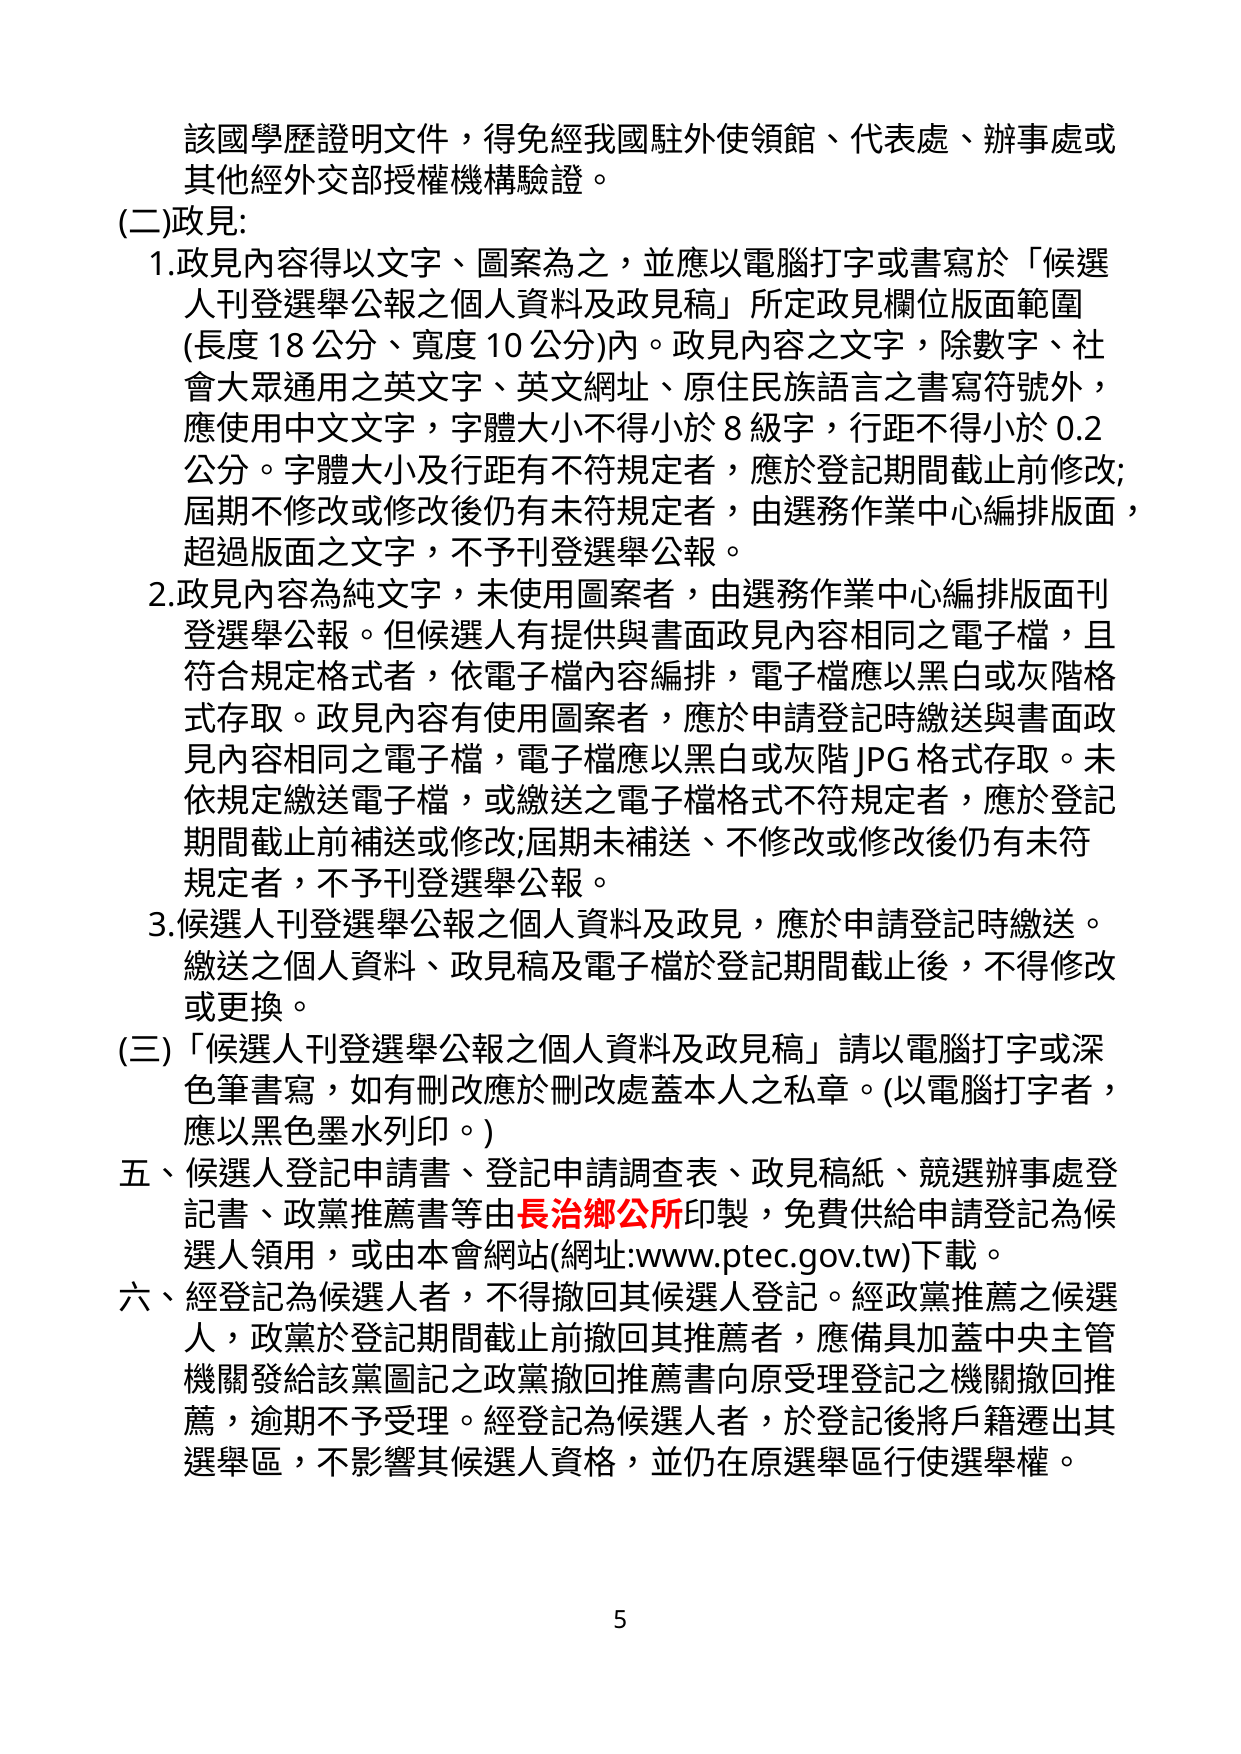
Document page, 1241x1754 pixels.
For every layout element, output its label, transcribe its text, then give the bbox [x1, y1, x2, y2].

text 五、候選人登記申請書、登記申請調查表、政見稿紙、競選辦事處登記書、政黨推薦書等由長治鄉公所印製，免費供給申請登記為候選人領用，或由本會網站(網址:www.ptec.gov.tw)下載。 [118, 1152, 1122, 1276]
text (二)政見: [118, 201, 1122, 242]
text 3.候選人刊登選舉公報之個人資料及政見，應於申請登記時繳送。繳送之個人資料、政見稿及電子檔於登記期間截止後，不得修改或更換。 [148, 904, 1122, 1028]
text 1.政見內容得以文字、圖案為之，並應以電腦打字或書寫於「候選人刊登選舉公報之個人資料及政見稿」所定政見欄位版面範圍(長度18公分、寬度10公分)內。政見內容之文字，除數字、社會大眾通用之英文字、英文網址、原住民族語言之書寫符號外，應使用中文文字，字體大小不得小於8級字，行距不得小於0.2公分。字體大小及行距有不符規定者，應於登記期間截止前修改;屆期不修改或修改後仍有未符規定者，由選務作業中心編排版面，超過版面之文字，不予刊登選舉公報。 [148, 242, 1122, 573]
text 2.政見內容為純文字，未使用圖案者，由選務作業中心編排版面刊登選舉公報。但候選人有提供與書面政見內容相同之電子檔，且符合規定格式者，依電子檔內容編排，電子檔應以黑白或灰階格式存取。政見內容有使用圖案者，應於申請登記時繳送與書面政見內容相同之電子檔，電子檔應以黑白或灰階JPG格式存取。未依規定繳送電子檔，或繳送之電子檔格式不符規定者，應於登記期間截止前補送或修改;屆期未補送、不修改或修改後仍有未符規定者，不予刊登選舉公報。 [148, 573, 1122, 904]
text (三)「候選人刊登選舉公報之個人資料及政見稿」請以電腦打字或深色筆書寫，如有刪改應於刪改處蓋本人之私章。(以電腦打字者，應以黑色墨水列印。) [118, 1028, 1122, 1152]
text 六、經登記為候選人者，不得撤回其候選人登記。經政黨推薦之候選人，政黨於登記期間截止前撤回其推薦者，應備具加蓋中央主管機關發給該黨圖記之政黨撤回推薦書向原受理登記之機關撤回推薦，逾期不予受理。經登記為候選人者，於登記後將戶籍遷出其選舉區，不影響其候選人資格，並仍在原選舉區行使選舉權。 [118, 1276, 1122, 1483]
text (一)學歷及經歷:學歷及經歷應分別填寫，合計以一百五十字為限，標點符號不計字數。候選人學歷為學士以上學位，其為國內學歷者，應檢附公立或已立案之私立大學授予之學位證明文件正本及影本各一份(正本驗後發還);其為國外學歷者，應檢附經我國駐外使領館、代表處、辦事處或其他經外交部授權機構驗證之國外學歷證明文件正本及影本各一份(正本驗後發還)，畢業學校應經中央教育行政機關列入參考名冊，未列入參考名冊者，應經當地國政府權責機關或專業評鑑團體認可;其為大陸地區學歷者，應檢附中央教育行政機關採認之證明文件正本及影本各一份(正本驗後發還);其為香港或澳門學歷者，應檢附經行政院在香港或澳門設立或指定機構或委託之民間團體驗證之學歷證明文件正本及影本各一份(正本驗後發還)，畢業學校應經中央教育行政機關列入認可名冊。未檢附學歷證明文件者，選舉公報不予刊登該學歷。惟國內外學歷證明文件，於93年3月20日以後辦理之總統、副總統選舉及97年1月12日以後辦理之各項公職人員選舉;大陸地區學歷證明文件，於103年11月29日以後辦理之各項公職人員選舉;香港或澳門學歷證明文件，於107年11月24日以後辦理之各項公職人員選舉，曾刊登於選舉公報學歷欄內之候選人學歷，得予免附。但應於刊登選舉公報之個人資料及政見稿內註明該學歷及選舉名稱。另候選人於與我國簽署免除重複驗證國際書面協定國家取得之國外學歷，如檢附經其政府指定之權責機關驗證之該國學歷證明文件，得免經我國駐外使領館、代表處、辦事處或其他經外交部授權機構驗證。 [118, 118, 1122, 201]
